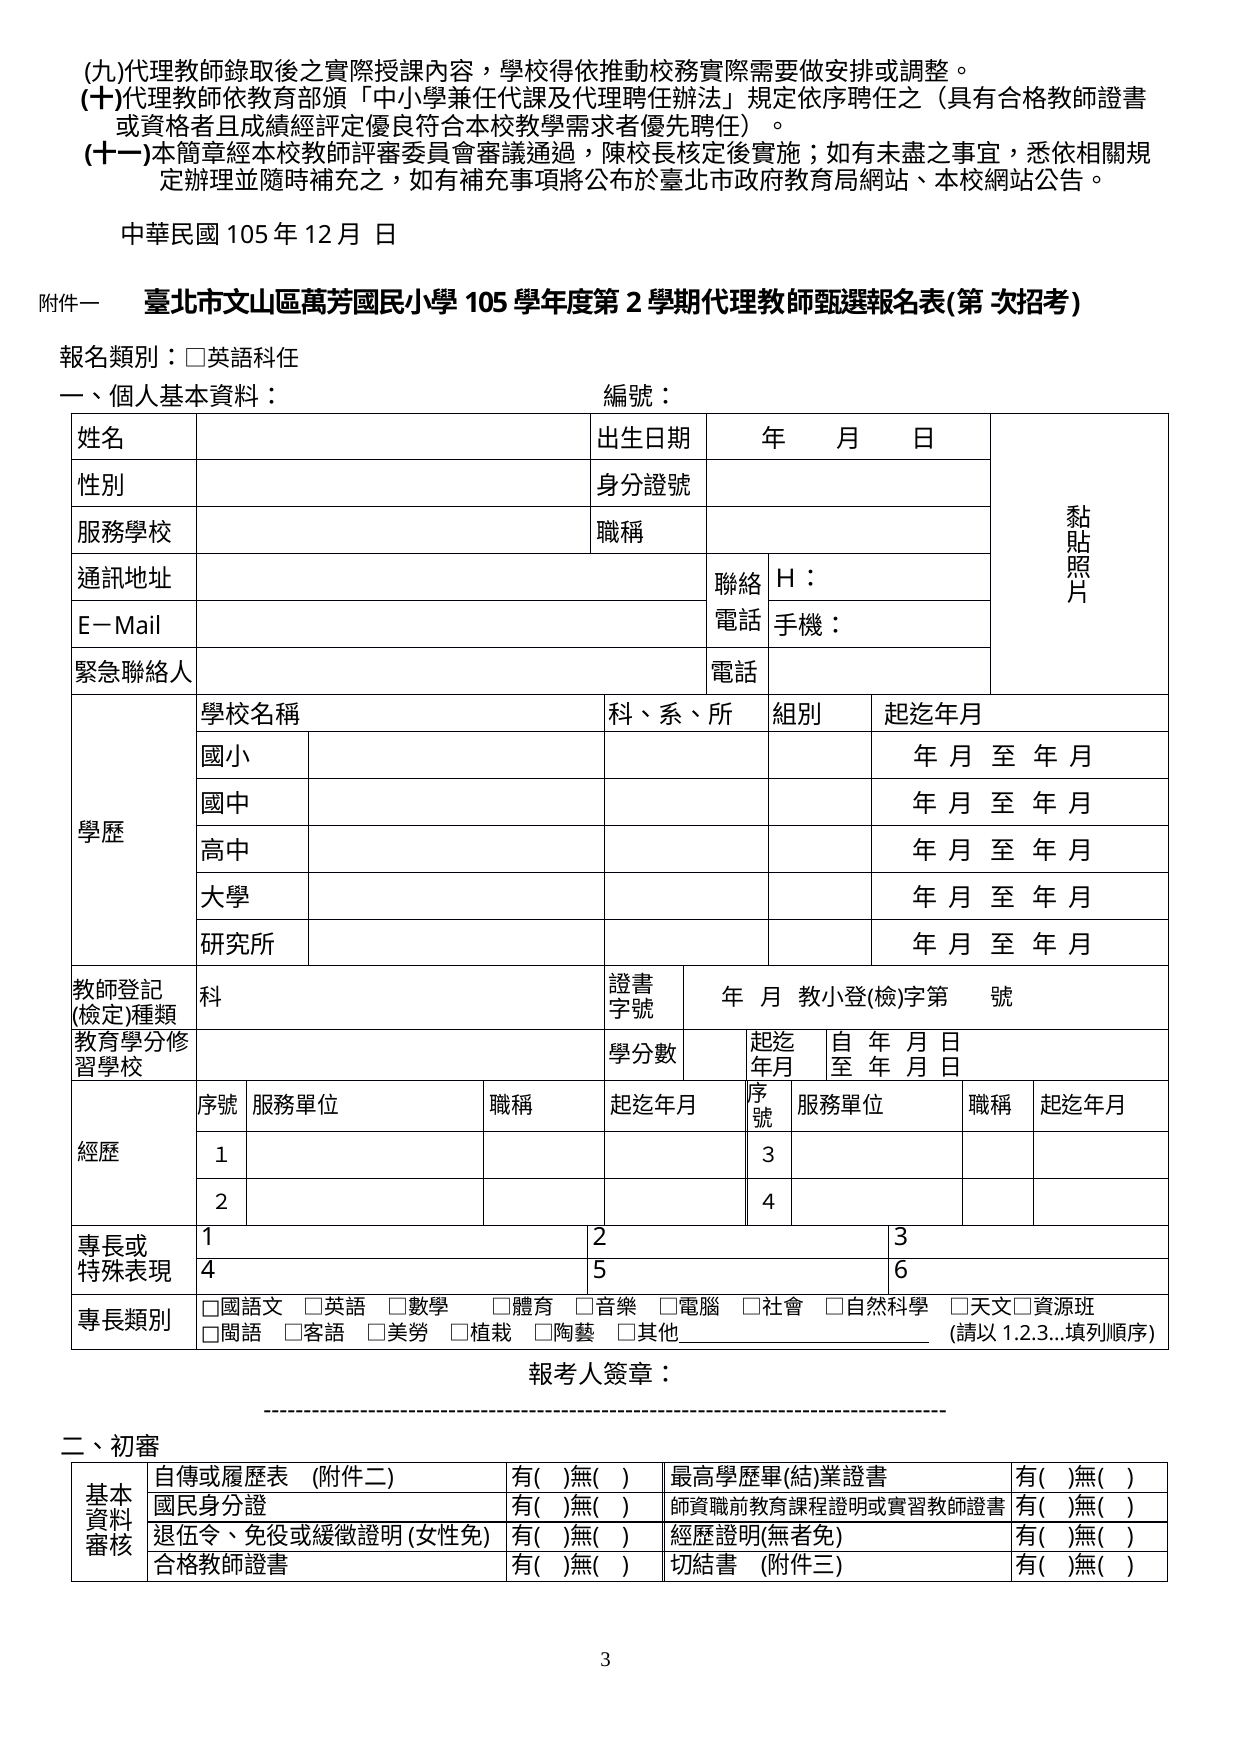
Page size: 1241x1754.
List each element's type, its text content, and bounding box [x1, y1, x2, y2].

table_cell 合格教師證書 [148, 1552, 506, 1581]
table_cell 經歷 [72, 1081, 196, 1225]
table_cell 退伍令、免役或緩徵證明 (女性免) [148, 1523, 506, 1551]
table_cell 科 [197, 966, 604, 1029]
table_cell 起迄年月 [605, 1081, 745, 1131]
table_cell [769, 826, 871, 872]
table_cell 大學 [197, 873, 308, 918]
table_cell 職稱 [484, 1081, 604, 1131]
text (十)代理教師依教育部頒「中小學兼任代課及代理聘任辦法」規定依序聘任之（具有合格教師證書 [74, 86, 1152, 113]
table_header 基本 資料 審核 [72, 1463, 147, 1581]
table_cell 專長或 特殊表現 [72, 1226, 196, 1294]
table_cell [484, 1179, 604, 1225]
table_cell [197, 554, 706, 600]
table_cell 有( )無( ) [507, 1552, 662, 1581]
table_cell [792, 1179, 962, 1225]
table_cell [605, 826, 768, 872]
table_cell 序號 [197, 1081, 246, 1131]
table_cell [684, 1030, 746, 1080]
table_cell 教師登記(檢定)種類 [72, 966, 196, 1029]
table_cell 經歷證明(無者免) [665, 1523, 1011, 1551]
table_header 有( )無( ) [1012, 1463, 1167, 1492]
table_cell 性別 [72, 460, 196, 506]
table_cell [247, 1179, 483, 1225]
table_cell 科、系、所 [605, 695, 768, 731]
table_cell 國中 [197, 779, 308, 825]
table_cell 2 [588, 1226, 888, 1258]
table_cell 3 [889, 1226, 1168, 1258]
table_cell 組別 [769, 695, 871, 731]
table_cell [963, 1179, 1033, 1225]
table_cell 手機： [769, 601, 990, 647]
text 報名類別：□英語科任 [59, 337, 1152, 374]
text (九)代理教師錄取後之實際授課內容，學校得依推動校務實際需要做安排或調整。 [84, 59, 1152, 86]
table_cell [309, 873, 604, 918]
table_cell 年 月 教小登(檢)字第 號 [684, 966, 1168, 1029]
table_cell 專長類別 [72, 1295, 196, 1349]
table_cell 起迄年月 [872, 695, 1168, 731]
table_cell ４ [748, 1179, 791, 1225]
table_cell 職稱 [591, 507, 706, 553]
table_cell [1034, 1179, 1168, 1225]
table_cell 身分證號 [591, 460, 706, 506]
table_cell 年 月 至 年 月 [872, 779, 1168, 825]
table_cell □國語文 □英語 □數學 □體育 □音樂 □電腦 □社會 □自然科學 □天文□資源班 □閩語 □客語 □美勞 □植栽 □陶藝 □其他 (請以1.2.3…填列順序) [197, 1295, 1168, 1349]
table_cell Ｈ： [769, 554, 990, 600]
table_cell [309, 779, 604, 825]
table_cell [309, 920, 604, 965]
table_cell 高中 [197, 826, 308, 872]
table_cell E－Mail [72, 601, 196, 647]
table_cell [247, 1132, 483, 1178]
table_cell 4 [197, 1259, 587, 1294]
table_cell [707, 460, 990, 506]
table_cell 聯絡電話 [707, 554, 768, 647]
table_cell 自 年 月 日 至 年 月 日 [827, 1030, 1168, 1080]
table_cell 切結書 (附件三) [665, 1552, 1011, 1581]
table_cell [963, 1132, 1033, 1178]
table_cell 年 月 至 年 月 [872, 732, 1168, 778]
table_cell 有( )無( ) [507, 1493, 662, 1521]
table_cell [605, 779, 768, 825]
table_header 年 月 日 [707, 414, 990, 459]
table_cell 5 [588, 1259, 888, 1294]
table_cell 電話 [707, 648, 768, 694]
table_header 自傳或履歷表 (附件二) [148, 1463, 506, 1492]
table_cell 年 月 至 年 月 [872, 920, 1168, 965]
table_cell 證書 字號 [605, 966, 683, 1029]
table_cell [605, 732, 768, 778]
table_cell [197, 648, 706, 694]
table_cell 服務單位 [792, 1081, 962, 1131]
table_cell [769, 873, 871, 918]
table_cell [605, 873, 768, 918]
table_cell [484, 1132, 604, 1178]
table_cell [309, 732, 604, 778]
table_cell 年 月 至 年 月 [872, 826, 1168, 872]
table_cell 服務學校 [72, 507, 196, 553]
table_cell 通訊地址 [72, 554, 196, 600]
table_cell 起迄年月 [1034, 1081, 1168, 1131]
table_cell [197, 460, 590, 506]
table_cell 有( )無( ) [1012, 1523, 1167, 1551]
table_header 有( )無( ) [507, 1463, 662, 1492]
table_cell [769, 732, 871, 778]
text 附件一 [38, 287, 110, 312]
text 一、個人基本資料： 編號： [59, 376, 1152, 412]
table_cell 教育學分修習學校 [72, 1030, 196, 1080]
table_header [197, 414, 590, 459]
table_cell [707, 507, 990, 553]
table_cell [769, 779, 871, 825]
table_cell 國小 [197, 732, 308, 778]
table_cell 有( )無( ) [1012, 1493, 1167, 1521]
table_cell [769, 920, 871, 965]
table_cell 國民身分證 [148, 1493, 506, 1521]
text 中華民國105年12月 日 [107, 222, 1152, 249]
table_cell 學校名稱 [197, 695, 604, 731]
table_header 姓名 [72, 414, 196, 459]
table_cell 有( )無( ) [507, 1523, 662, 1551]
table_cell [309, 826, 604, 872]
table_cell 年 月 至 年 月 [872, 873, 1168, 918]
table_cell １ [197, 1132, 246, 1178]
table_cell [605, 1179, 745, 1225]
text 或資格者且成績經評定優良符合本校教學需求者優先聘任）。 [89, 113, 1152, 140]
table_cell [197, 507, 590, 553]
table_cell [197, 1030, 604, 1080]
table_cell [605, 920, 768, 965]
table_cell 研究所 [197, 920, 308, 965]
table_cell 有( )無( ) [1012, 1552, 1167, 1581]
table_cell 緊急聯絡人 [72, 648, 196, 694]
text 報考人簽章： [528, 1350, 1151, 1392]
table_cell [769, 648, 990, 694]
table_cell 序號 [748, 1081, 791, 1131]
table_cell [792, 1132, 962, 1178]
table_cell [1034, 1132, 1168, 1178]
text (十一)本簡章經本校教師評審委員會審議通過，陳校長核定後實施；如有未盡之事宜，悉依相關規定辦理並隨時補充之，如有補充事項將公布於臺北市政府教育局網站、本校網站公告。 [84, 140, 1152, 194]
table_cell 6 [889, 1259, 1168, 1294]
table_cell 學歷 [72, 695, 196, 965]
table_cell 服務單位 [247, 1081, 483, 1131]
table_cell ２ [197, 1179, 246, 1225]
text 二、初審 [60, 1426, 1151, 1462]
text 臺北市文山區萬芳國民小學105學年度第2學期代理教師甄選報名表(第 次招考) [59, 280, 1152, 321]
table_cell 1 [197, 1226, 587, 1258]
table_cell [197, 601, 706, 647]
table_header 出生日期 [591, 414, 706, 459]
table_header 黏貼照片 [991, 414, 1168, 694]
table_cell ３ [748, 1132, 791, 1178]
text ------------------------------------------------------------------------------------- [72, 1392, 1139, 1426]
table_cell 學分數 [605, 1030, 683, 1080]
table_cell [605, 1132, 745, 1178]
table_cell 起迄 年月 [747, 1030, 826, 1080]
table_cell 師資職前教育課程證明或實習教師證書 [665, 1493, 1011, 1521]
table_cell 職稱 [963, 1081, 1033, 1131]
table_header 最高學歷畢(結)業證書 [665, 1463, 1011, 1492]
